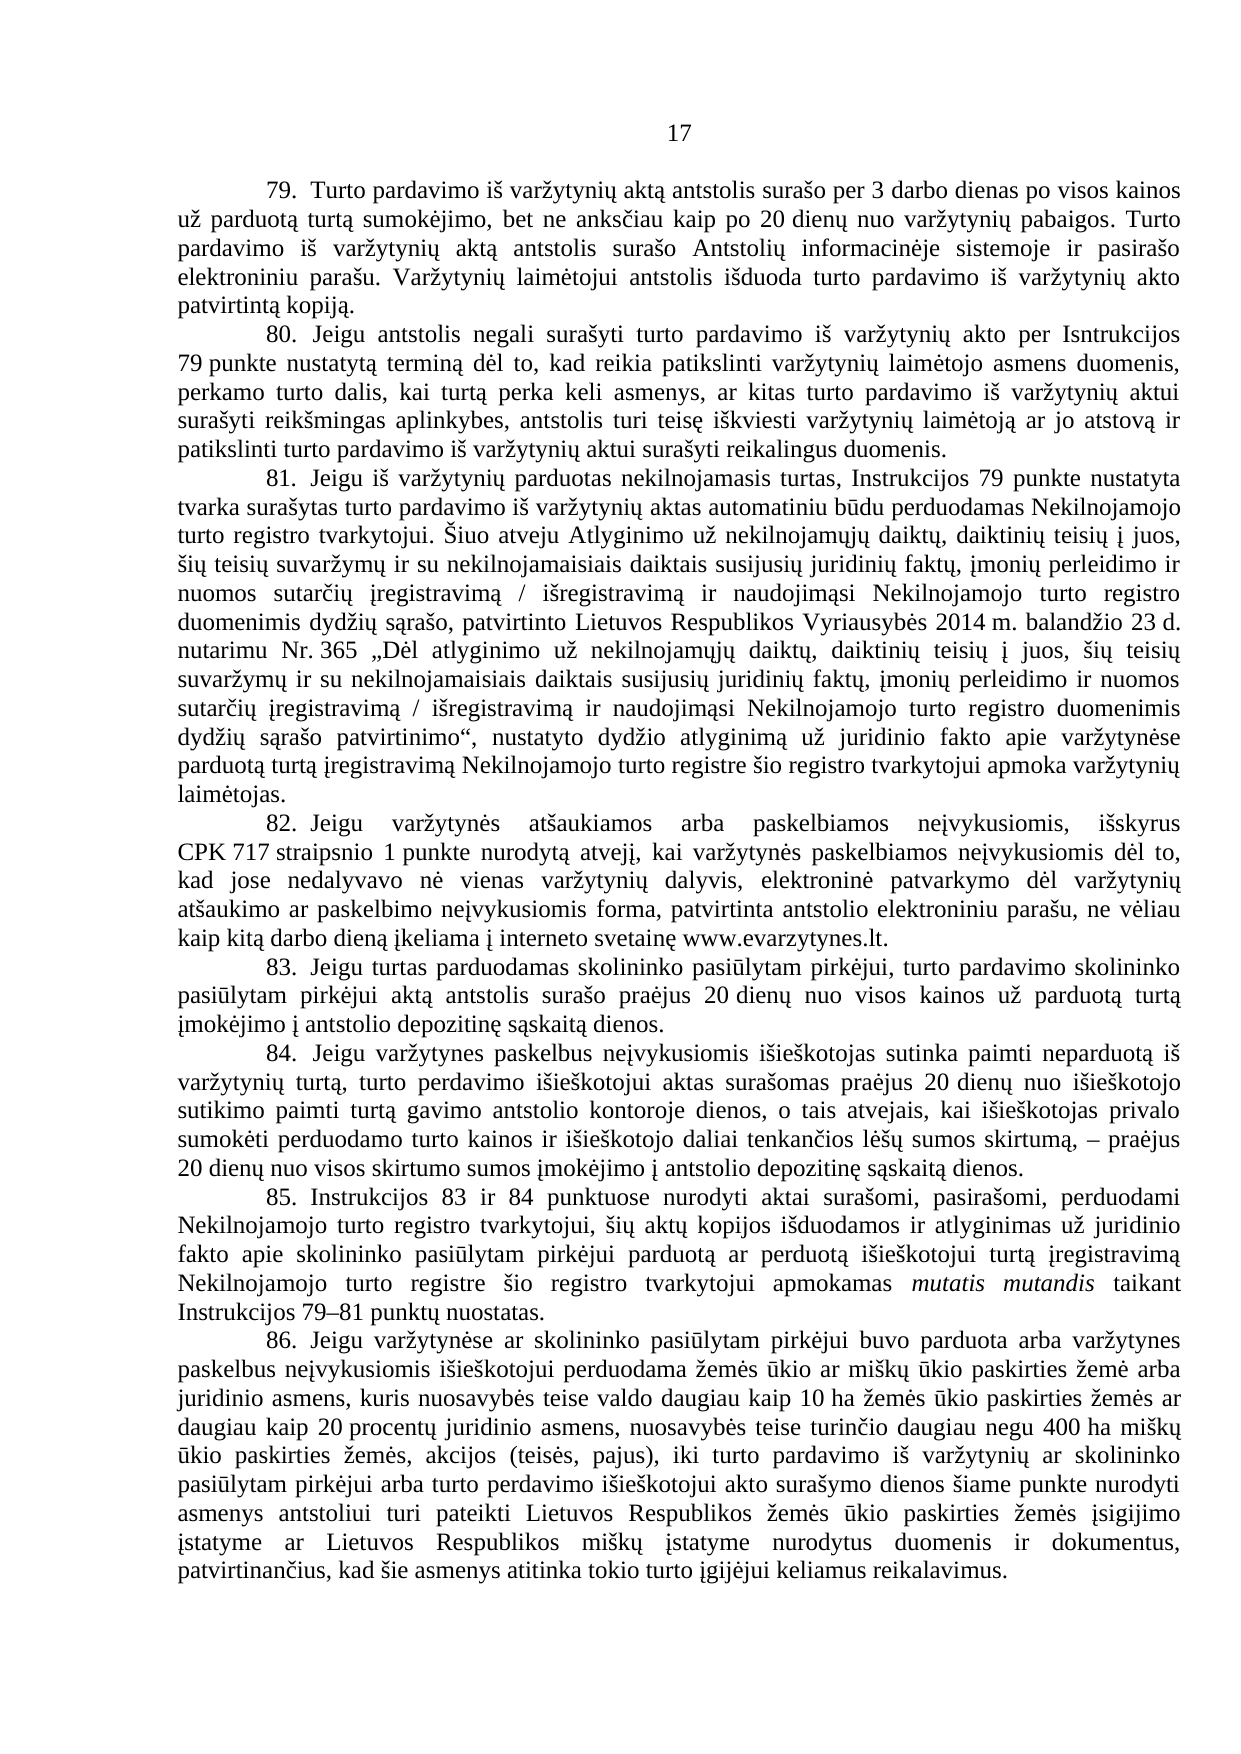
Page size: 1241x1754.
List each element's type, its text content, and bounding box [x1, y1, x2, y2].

text 84. Jeigu varžytynes paskelbus neįvykusiomis išieškotojas sutinka paimti neparduotą iš varžytynių turtą, turto perdavimo išieškotojui aktas surašomas praėjus 20 dienų nuo išieškotojo sutikimo paimti turtą gavimo antstolio kontoroje dienos, o tais atvejais, kai išieškotojas privalo sumokėti perduodamo turto kainos ir išieškotojo daliai tenkančios lėšų sumos skirtumą, – praėjus 20 dienų nuo visos skirtumo sumos įmokėjimo į antstolio depozitinę sąskaitą dienos. [177, 1038, 1181, 1182]
text 85. Instrukcijos 83 ir 84 punktuose nurodyti aktai surašomi, pasirašomi, perduodami Nekilnojamojo turto registro tvarkytojui, šių aktų kopijos išduodamos ir atlyginimas už juridinio fakto apie skolininko pasiūlytam pirkėjui parduotą ar perduotą išieškotojui turtą įregistravimą Nekilnojamojo turto registre šio registro tvarkytojui apmokamas mutatis mutandis taikant Instrukcijos 79–81 punktų nuostatas. [177, 1182, 1181, 1326]
text 83. Jeigu turtas parduodamas skolininko pasiūlytam pirkėjui, turto pardavimo skolininko pasiūlytam pirkėjui aktą antstolis surašo praėjus 20 dienų nuo visos kainos už parduotą turtą įmokėjimo į antstolio depozitinę sąskaitą dienos. [177, 952, 1181, 1038]
text 79. Turto pardavimo iš varžytynių aktą antstolis surašo per 3 darbo dienas po visos kainos už parduotą turtą sumokėjimo, bet ne anksčiau kaip po 20 dienų nuo varžytynių pabaigos. Turto pardavimo iš varžytynių aktą antstolis surašo Antstolių informacinėje sistemoje ir pasirašo elektroniniu parašu. Varžytynių laimėtojui antstolis išduoda turto pardavimo iš varžytynių akto patvirtintą kopiją. [177, 176, 1181, 319]
text 82. Jeigu varžytynės atšaukiamos arba paskelbiamos neįvykusiomis, išskyrus CPK 717 straipsnio 1 punkte nurodytą atvejį, kai varžytynės paskelbiamos neįvykusiomis dėl to, kad jose nedalyvavo nė vienas varžytynių dalyvis, elektroninė patvarkymo dėl varžytynių atšaukimo ar paskelbimo neįvykusiomis forma, patvirtinta antstolio elektroniniu parašu, ne vėliau kaip kitą darbo dieną įkeliama į interneto svetainę www.evarzytynes.lt. [177, 808, 1181, 952]
text 81. Jeigu iš varžytynių parduotas nekilnojamasis turtas, Instrukcijos 79 punkte nustatyta tvarka surašytas turto pardavimo iš varžytynių aktas automatiniu būdu perduodamas Nekilnojamojo turto registro tvarkytojui. Šiuo atveju Atlyginimo už nekilnojamųjų daiktų, daiktinių teisių į juos, šių teisių suvaržymų ir su nekilnojamaisiais daiktais susijusių juridinių faktų, įmonių perleidimo ir nuomos sutarčių įregistravimą / išregistravimą ir naudojimąsi Nekilnojamojo turto registro duomenimis dydžių sąrašo, patvirtinto Lietuvos Respublikos Vyriausybės 2014 m. balandžio 23 d. nutarimu Nr. 365 „Dėl atlyginimo už nekilnojamųjų daiktų, daiktinių teisių į juos, šių teisių suvaržymų ir su nekilnojamaisiais daiktais susijusių juridinių faktų, įmonių perleidimo ir nuomos sutarčių įregistravimą / išregistravimą ir naudojimąsi Nekilnojamojo turto registro duomenimis dydžių sąrašo patvirtinimo“, nustatyto dydžio atlyginimą už juridinio fakto apie varžytynėse parduotą turtą įregistravimą Nekilnojamojo turto registre šio registro tvarkytojui apmoka varžytynių laimėtojas. [177, 463, 1181, 808]
text 86. Jeigu varžytynėse ar skolininko pasiūlytam pirkėjui buvo parduota arba varžytynes paskelbus neįvykusiomis išieškotojui perduodama žemės ūkio ar miškų ūkio paskirties žemė arba juridinio asmens, kuris nuosavybės teise valdo daugiau kaip 10 ha žemės ūkio paskirties žemės ar daugiau kaip 20 procentų juridinio asmens, nuosavybės teise turinčio daugiau negu 400 ha miškų ūkio paskirties žemės, akcijos (teisės, pajus), iki turto pardavimo iš varžytynių ar skolininko pasiūlytam pirkėjui arba turto perdavimo išieškotojui akto surašymo dienos šiame punkte nurodyti asmenys antstoliui turi pateikti Lietuvos Respublikos žemės ūkio paskirties žemės įsigijimo įstatyme ar Lietuvos Respublikos miškų įstatyme nurodytus duomenis ir dokumentus, patvirtinančius, kad šie asmenys atitinka tokio turto įgijėjui keliamus reikalavimus. [177, 1326, 1181, 1584]
text 80. Jeigu antstolis negali surašyti turto pardavimo iš varžytynių akto per Isntrukcijos 79 punkte nustatytą terminą dėl to, kad reikia patikslinti varžytynių laimėtojo asmens duomenis, perkamo turto dalis, kai turtą perka keli asmenys, ar kitas turto pardavimo iš varžytynių aktui surašyti reikšmingas aplinkybes, antstolis turi teisę iškviesti varžytynių laimėtoją ar jo atstovą ir patikslinti turto pardavimo iš varžytynių aktui surašyti reikalingus duomenis. [177, 319, 1181, 463]
